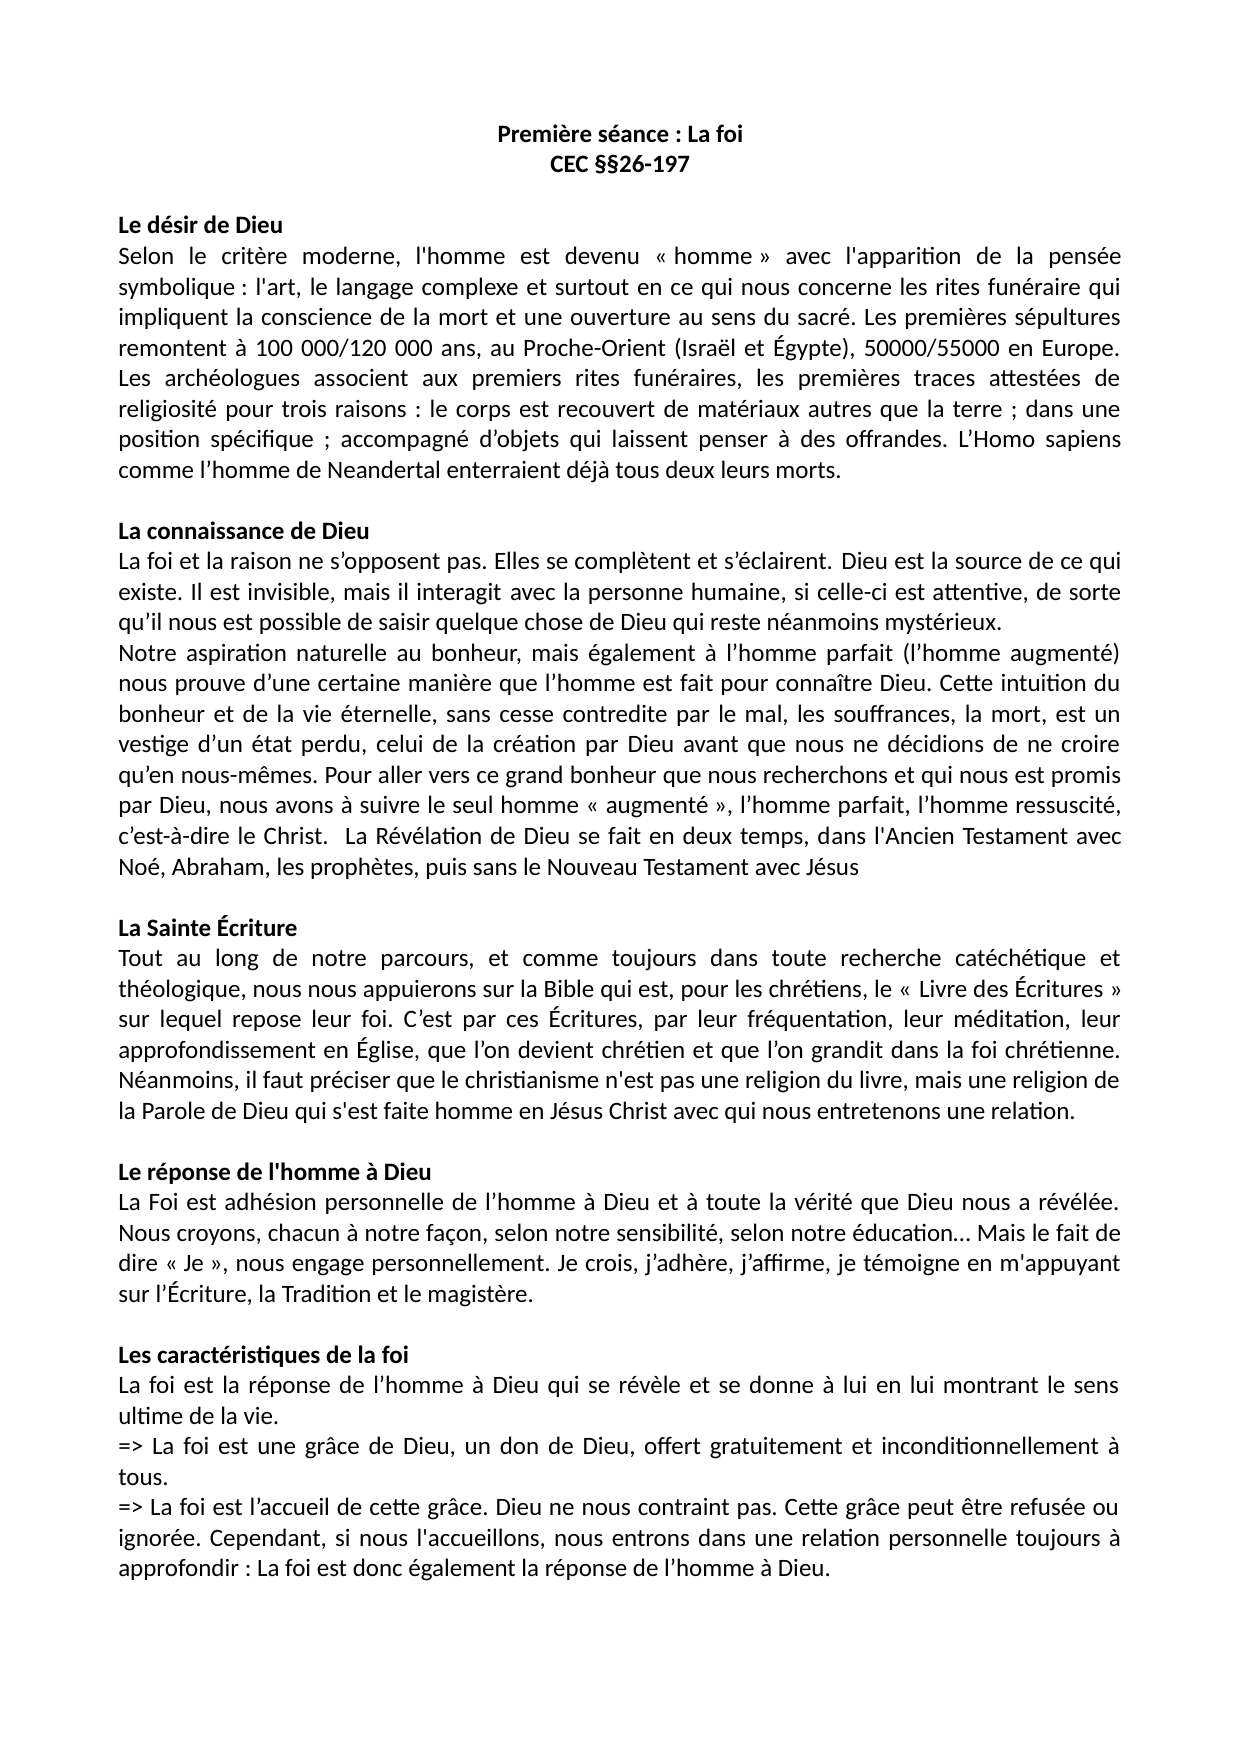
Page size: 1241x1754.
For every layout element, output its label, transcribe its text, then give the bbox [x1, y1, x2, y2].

text Les caractéristiques de la foi [118, 1339, 1122, 1369]
text La Foi est adhésion personnelle de l’homme à Dieu et à toute la vérité que Dieu nous a révélée. Nous croyons, chacun à notre façon, selon notre sensibilité, selon notre éducation… Mais le fait de dire « Je », nous engage personnellement. Je crois, j’adhère, j’affirme, je témoigne en m'appuyant sur l’Écriture, la Tradition et le magistère. [118, 1186, 1122, 1308]
text La Sainte Écriture [118, 912, 1122, 942]
text La connaissance de Dieu [118, 515, 1122, 545]
text Notre aspiration naturelle au bonheur, mais également à l’homme parfait (l’homme augmenté) nous prouve d’une certaine manière que l’homme est fait pour connaître Dieu. Cette intuition du bonheur et de la vie éternelle, sans cesse contredite par le mal, les souffrances, la mort, est un vestige d’un état perdu, celui de la création par Dieu avant que nous ne décidions de ne croire qu’en nous-mêmes. Pour aller vers ce grand bonheur que nous recherchons et qui nous est promis par Dieu, nous avons à suivre le seul homme « augmenté », l’homme parfait, l’homme ressuscité, c’est-à-dire le Christ. La Révélation de Dieu se fait en deux temps, dans l'Ancien Testament avec Noé, Abraham, les prophètes, puis sans le Nouveau Testament avec Jésus [118, 637, 1122, 881]
text Selon le critère moderne, l'homme est devenu « homme » avec l'apparition de la pensée symbolique : l'art, le langage complexe et surtout en ce qui nous concerne les rites funéraire qui impliquent la conscience de la mort et une ouverture au sens du sacré. Les premières sépultures remontent à 100 000/120 000 ans, au Proche-Orient (Israël et Égypte), 50000/55000 en Europe. Les archéologues associent aux premiers rites funéraires, les premières traces attestées de religiosité pour trois raisons : le corps est recouvert de matériaux autres que la terre ; dans une position spécifique ; accompagné d’objets qui laissent penser à des offrandes. L’Homo sapiens comme l’homme de Neandertal enterraient déjà tous deux leurs morts. [118, 240, 1122, 484]
text Première séance : La foi [118, 118, 1122, 149]
text La foi et la raison ne s’opposent pas. Elles se complètent et s’éclairent. Dieu est la source de ce qui existe. Il est invisible, mais il interagit avec la personne humaine, si celle-ci est attentive, de sorte qu’il nous est possible de saisir quelque chose de Dieu qui reste néanmoins mystérieux. [118, 545, 1122, 637]
text => La foi est une grâce de Dieu, un don de Dieu, offert gratuitement et inconditionnellement à tous. [118, 1431, 1122, 1492]
text Le réponse de l'homme à Dieu [118, 1156, 1122, 1186]
text Tout au long de notre parcours, et comme toujours dans toute recherche catéchétique et théologique, nous nous appuierons sur la Bible qui est, pour les chrétiens, le « Livre des Écritures » sur lequel repose leur foi. C’est par ces Écritures, par leur fréquentation, leur méditation, leur approfondissement en Église, que l’on devient chrétien et que l’on grandit dans la foi chrétienne. Néanmoins, il faut préciser que le christianisme n'est pas une religion du livre, mais une religion de la Parole de Dieu qui s'est faite homme en Jésus Christ avec qui nous entretenons une relation. [118, 942, 1122, 1125]
text CEC §§26-197 [118, 149, 1122, 179]
text La foi est la réponse de l’homme à Dieu qui se révèle et se donne à lui en lui montrant le sens ultime de la vie. [118, 1369, 1122, 1431]
text Le désir de Dieu [118, 210, 1122, 240]
text => La foi est l’accueil de cette grâce. Dieu ne nous contraint pas. Cette grâce peut être refusée ou ignorée. Cependant, si nous l'accueillons, nous entrons dans une relation personnelle toujours à approfondir : La foi est donc également la réponse de l’homme à Dieu. [118, 1492, 1122, 1583]
